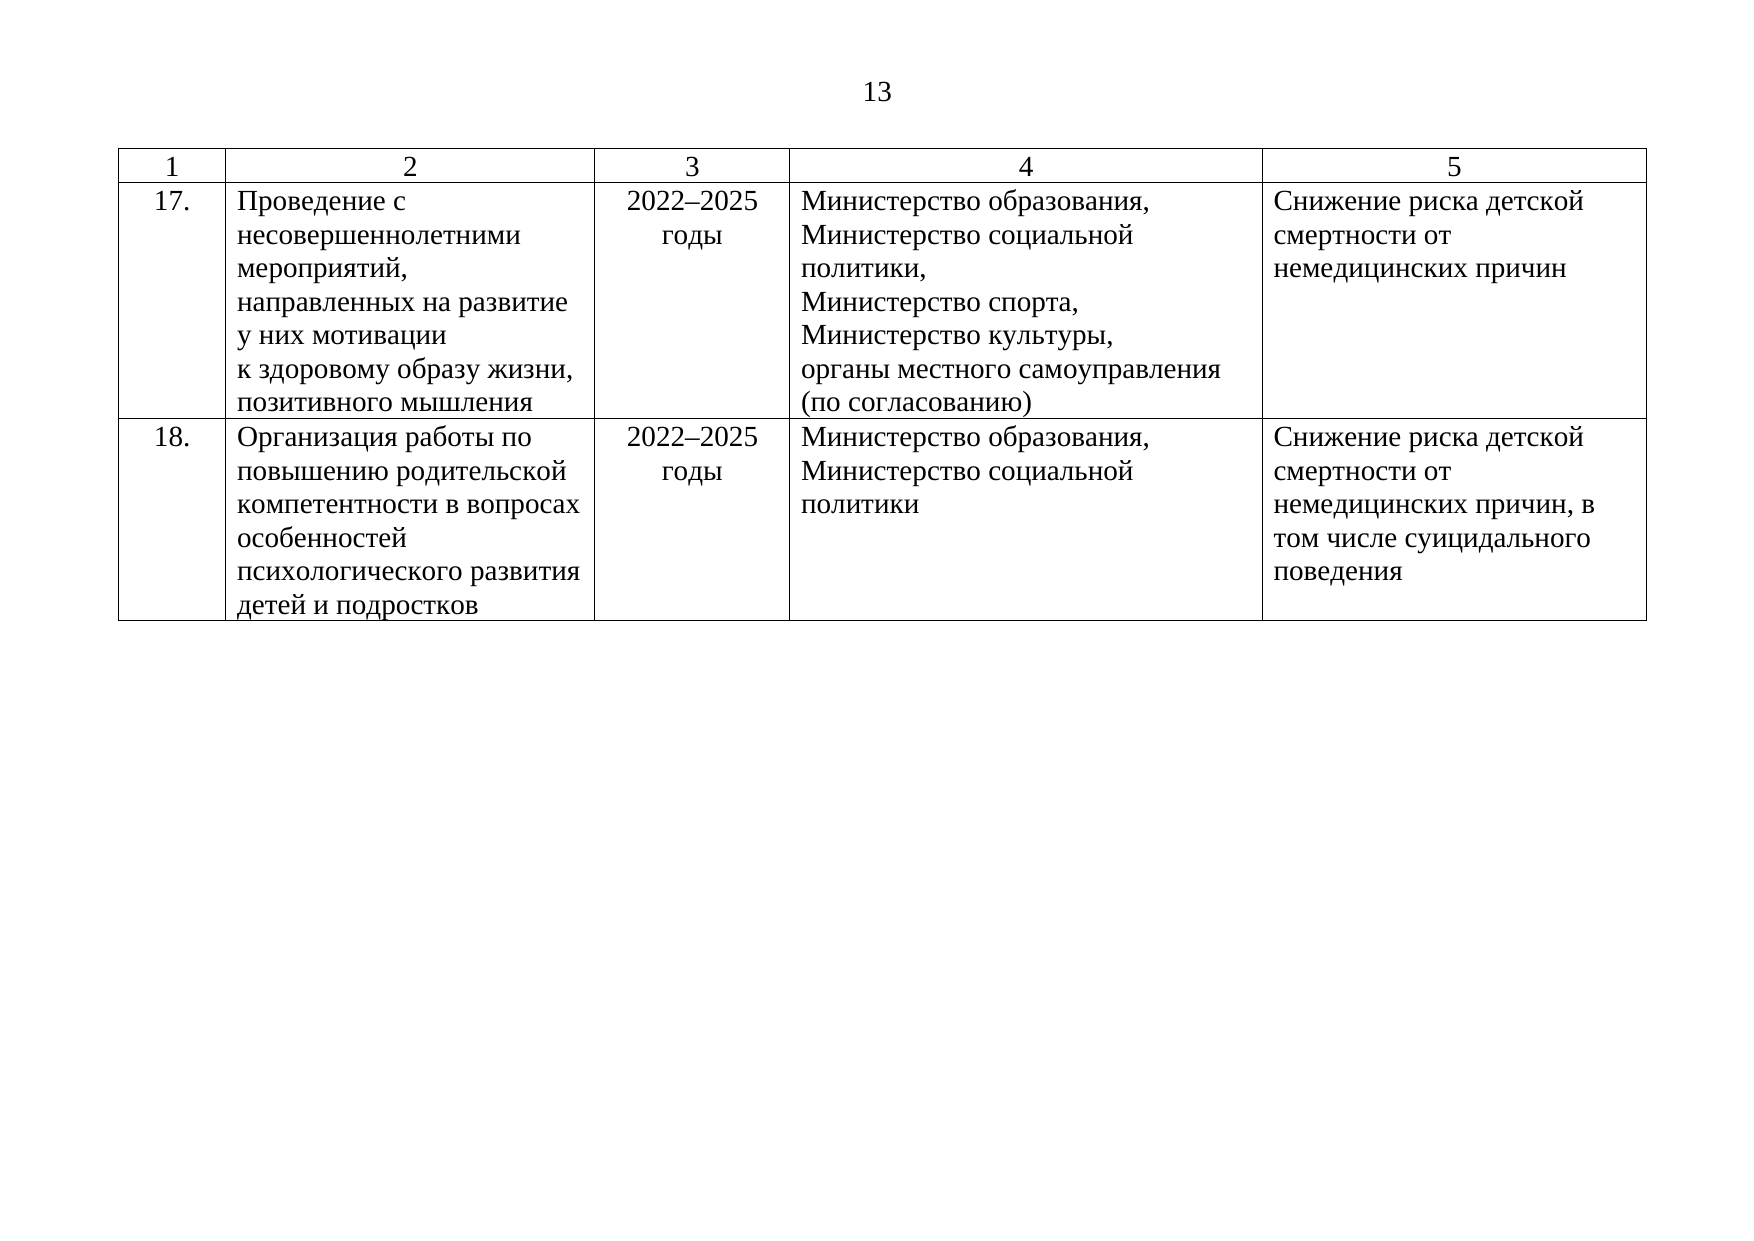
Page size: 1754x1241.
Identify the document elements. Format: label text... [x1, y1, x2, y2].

table_cell Снижение риска детской смертности от немедицинских причин, в том числе суицидального поведения [1263, 419, 1646, 620]
table_cell 17. [119, 183, 225, 418]
table_header 1 [119, 149, 225, 182]
table_cell Проведение с несовершеннолетними мероприятий, направленных на развитие у них мотивации к здоровому образу жизни, позитивного мышления [226, 183, 594, 418]
table_header 4 [790, 149, 1262, 182]
table_header 3 [595, 149, 789, 182]
table_header 2 [226, 149, 594, 182]
table_cell 2022–2025 годы [595, 419, 789, 620]
table_cell 18. [119, 419, 225, 620]
table_cell Министерство образования, Министерство социальной политики, Министерство спорта, Министерство культуры, органы местного самоуправления (по согласованию) [790, 183, 1262, 418]
table_header 5 [1263, 149, 1646, 182]
table_cell Министерство образования, Министерство социальной политики [790, 419, 1262, 620]
table_cell Организация работы по повышению родительской компетентности в вопросах особенностей психологического развития детей и подростков [226, 419, 594, 620]
table_cell Снижение риска детской смертности от немедицинских причин [1263, 183, 1646, 418]
table_cell 2022–2025 годы [595, 183, 789, 418]
